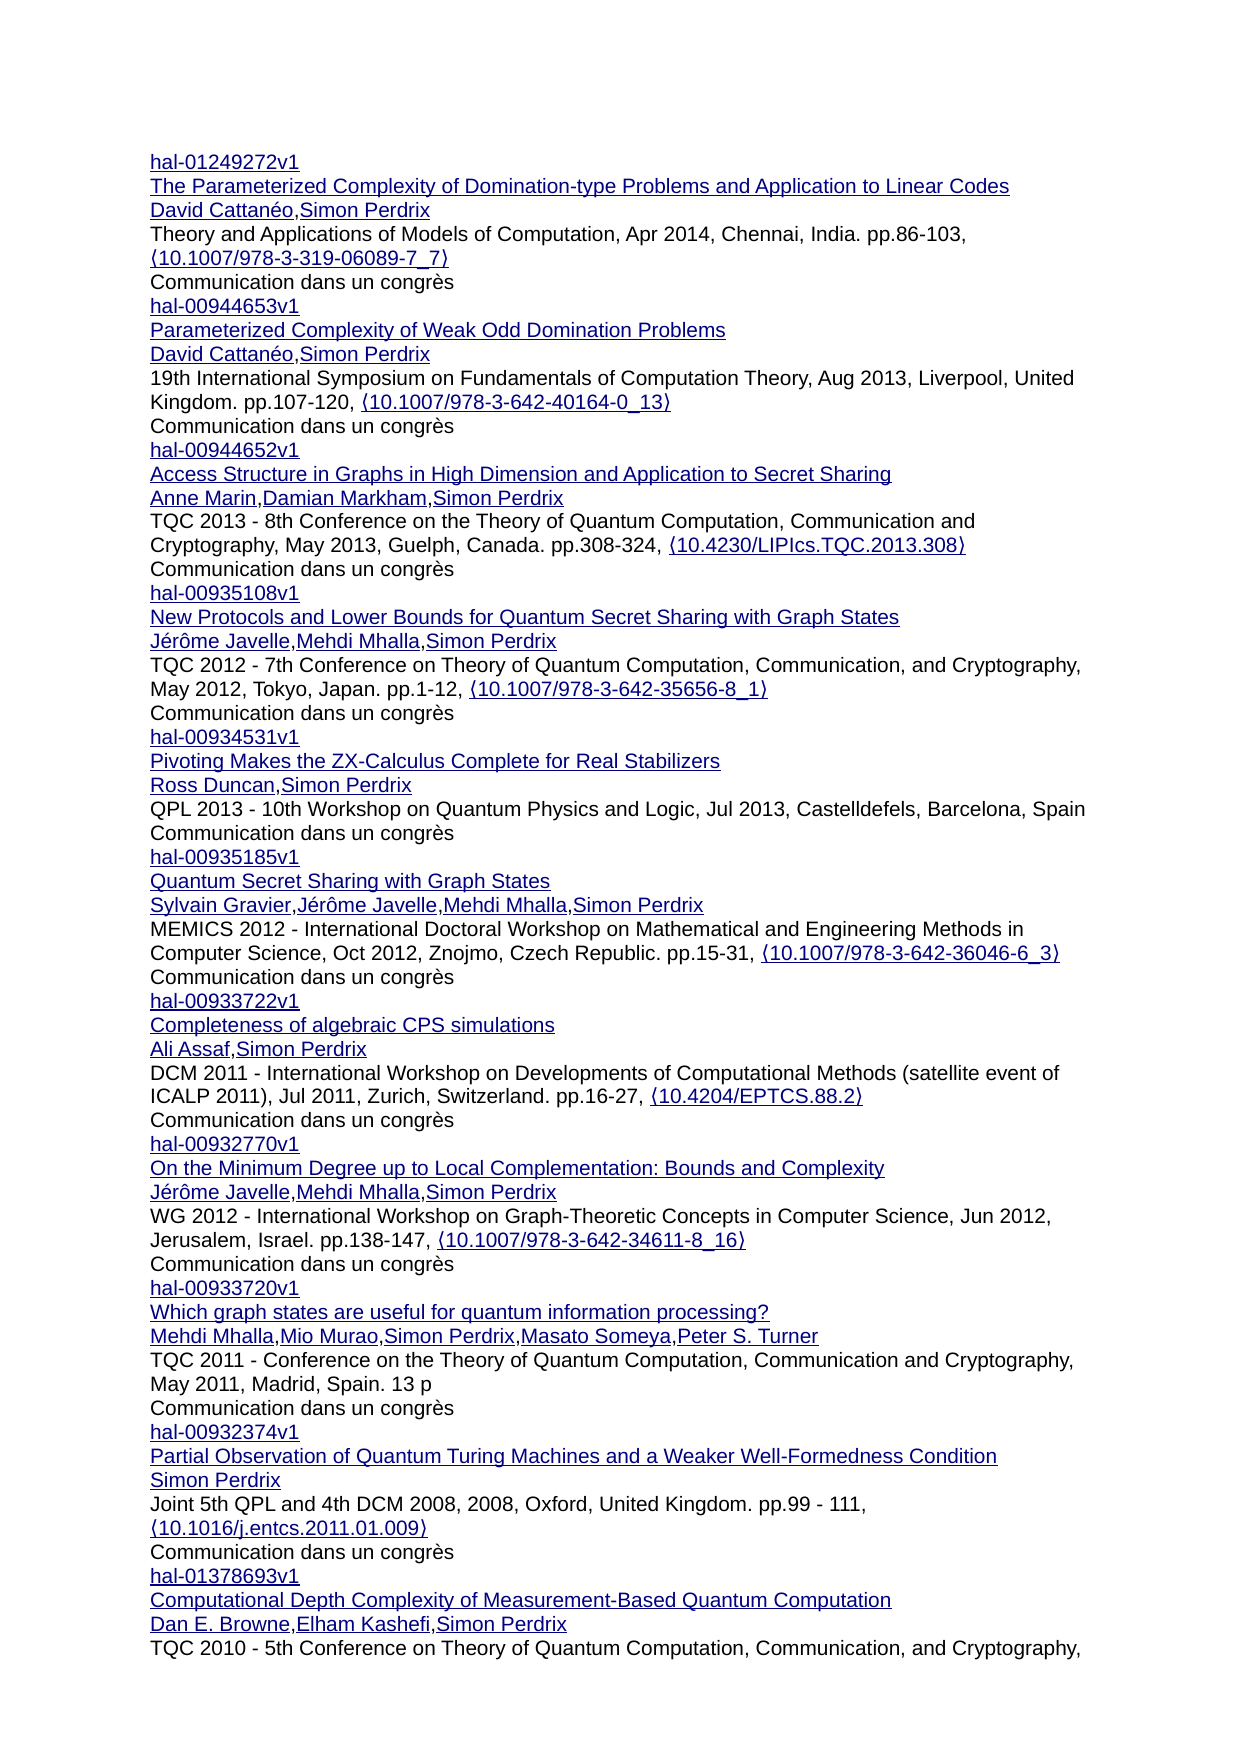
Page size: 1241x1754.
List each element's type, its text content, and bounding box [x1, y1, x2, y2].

table_cell Partial Observation of Quantum Turing Machines and a Weaker Well-Formedness Condition Simon Perdrix Joint 5th QPL and 4th DCM 2008, 2008, Oxford, United Kingdom. pp.99 - 111, ⟨10.1016/j.entcs.2011.01.009⟩ Communication dans un congrès hal-01378693v1 [150, 1444, 1090, 1587]
table_cell Quantum Secret Sharing with Graph States Sylvain Gravier,Jérôme Javelle,Mehdi Mhalla,Simon Perdrix MEMICS 2012 - International Doctoral Workshop on Mathematical and Engineering Methods in Computer Science, Oct 2012, Znojmo, Czech Republic. pp.15-31, ⟨10.1007/978-3-642-36046-6_3⟩ Communication dans un congrès hal-00933722v1 [150, 869, 1090, 1012]
table_cell Which graph states are useful for quantum information processing? Mehdi Mhalla,Mio Murao,Simon Perdrix,Masato Someya,Peter S. Turner TQC 2011 - Conference on the Theory of Quantum Computation, Communication and Cryptography, May 2011, Madrid, Spain. 13 p Communication dans un congrès hal-00932374v1 [150, 1300, 1090, 1444]
table_cell Computational Depth Complexity of Measurement-Based Quantum Computation Dan E. Browne,Elham Kashefi,Simon Perdrix TQC 2010 - 5th Conference on Theory of Quantum Computation, Communication, and Cryptography, [150, 1588, 1090, 1659]
table_cell Access Structure in Graphs in High Dimension and Application to Secret Sharing Anne Marin,Damian Markham,Simon Perdrix TQC 2013 - 8th Conference on the Theory of Quantum Computation, Communication and Cryptography, May 2013, Guelph, Canada. pp.308-324, ⟨10.4230/LIPIcs.TQC.2013.308⟩ Communication dans un congrès hal-00935108v1 [150, 461, 1090, 605]
table_cell hal-01249272v1 [150, 150, 1090, 174]
table_cell Completeness of algebraic CPS simulations Ali Assaf,Simon Perdrix DCM 2011 - International Workshop on Developments of Computational Methods (satellite event of ICALP 2011), Jul 2011, Zurich, Switzerland. pp.16-27, ⟨10.4204/EPTCS.88.2⟩ Communication dans un congrès hal-00932770v1 [150, 1013, 1090, 1156]
table_cell The Parameterized Complexity of Domination-type Problems and Application to Linear Codes David Cattanéo,Simon Perdrix Theory and Applications of Models of Computation, Apr 2014, Chennai, India. pp.86-103, ⟨10.1007/978-3-319-06089-7_7⟩ Communication dans un congrès hal-00944653v1 [150, 174, 1090, 318]
table_cell Pivoting Makes the ZX-Calculus Complete for Real Stabilizers Ross Duncan,Simon Perdrix QPL 2013 - 10th Workshop on Quantum Physics and Logic, Jul 2013, Castelldefels, Barcelona, Spain Communication dans un congrès hal-00935185v1 [150, 749, 1090, 869]
table_cell On the Minimum Degree up to Local Complementation: Bounds and Complexity Jérôme Javelle,Mehdi Mhalla,Simon Perdrix WG 2012 - International Workshop on Graph-Theoretic Concepts in Computer Science, Jun 2012, Jerusalem, Israel. pp.138-147, ⟨10.1007/978-3-642-34611-8_16⟩ Communication dans un congrès hal-00933720v1 [150, 1156, 1090, 1300]
table_cell New Protocols and Lower Bounds for Quantum Secret Sharing with Graph States Jérôme Javelle,Mehdi Mhalla,Simon Perdrix TQC 2012 - 7th Conference on Theory of Quantum Computation, Communication, and Cryptography, May 2012, Tokyo, Japan. pp.1-12, ⟨10.1007/978-3-642-35656-8_1⟩ Communication dans un congrès hal-00934531v1 [150, 605, 1090, 749]
table_cell Parameterized Complexity of Weak Odd Domination Problems David Cattanéo,Simon Perdrix 19th International Symposium on Fundamentals of Computation Theory, Aug 2013, Liverpool, United Kingdom. pp.107-120, ⟨10.1007/978-3-642-40164-0_13⟩ Communication dans un congrès hal-00944652v1 [150, 318, 1090, 461]
